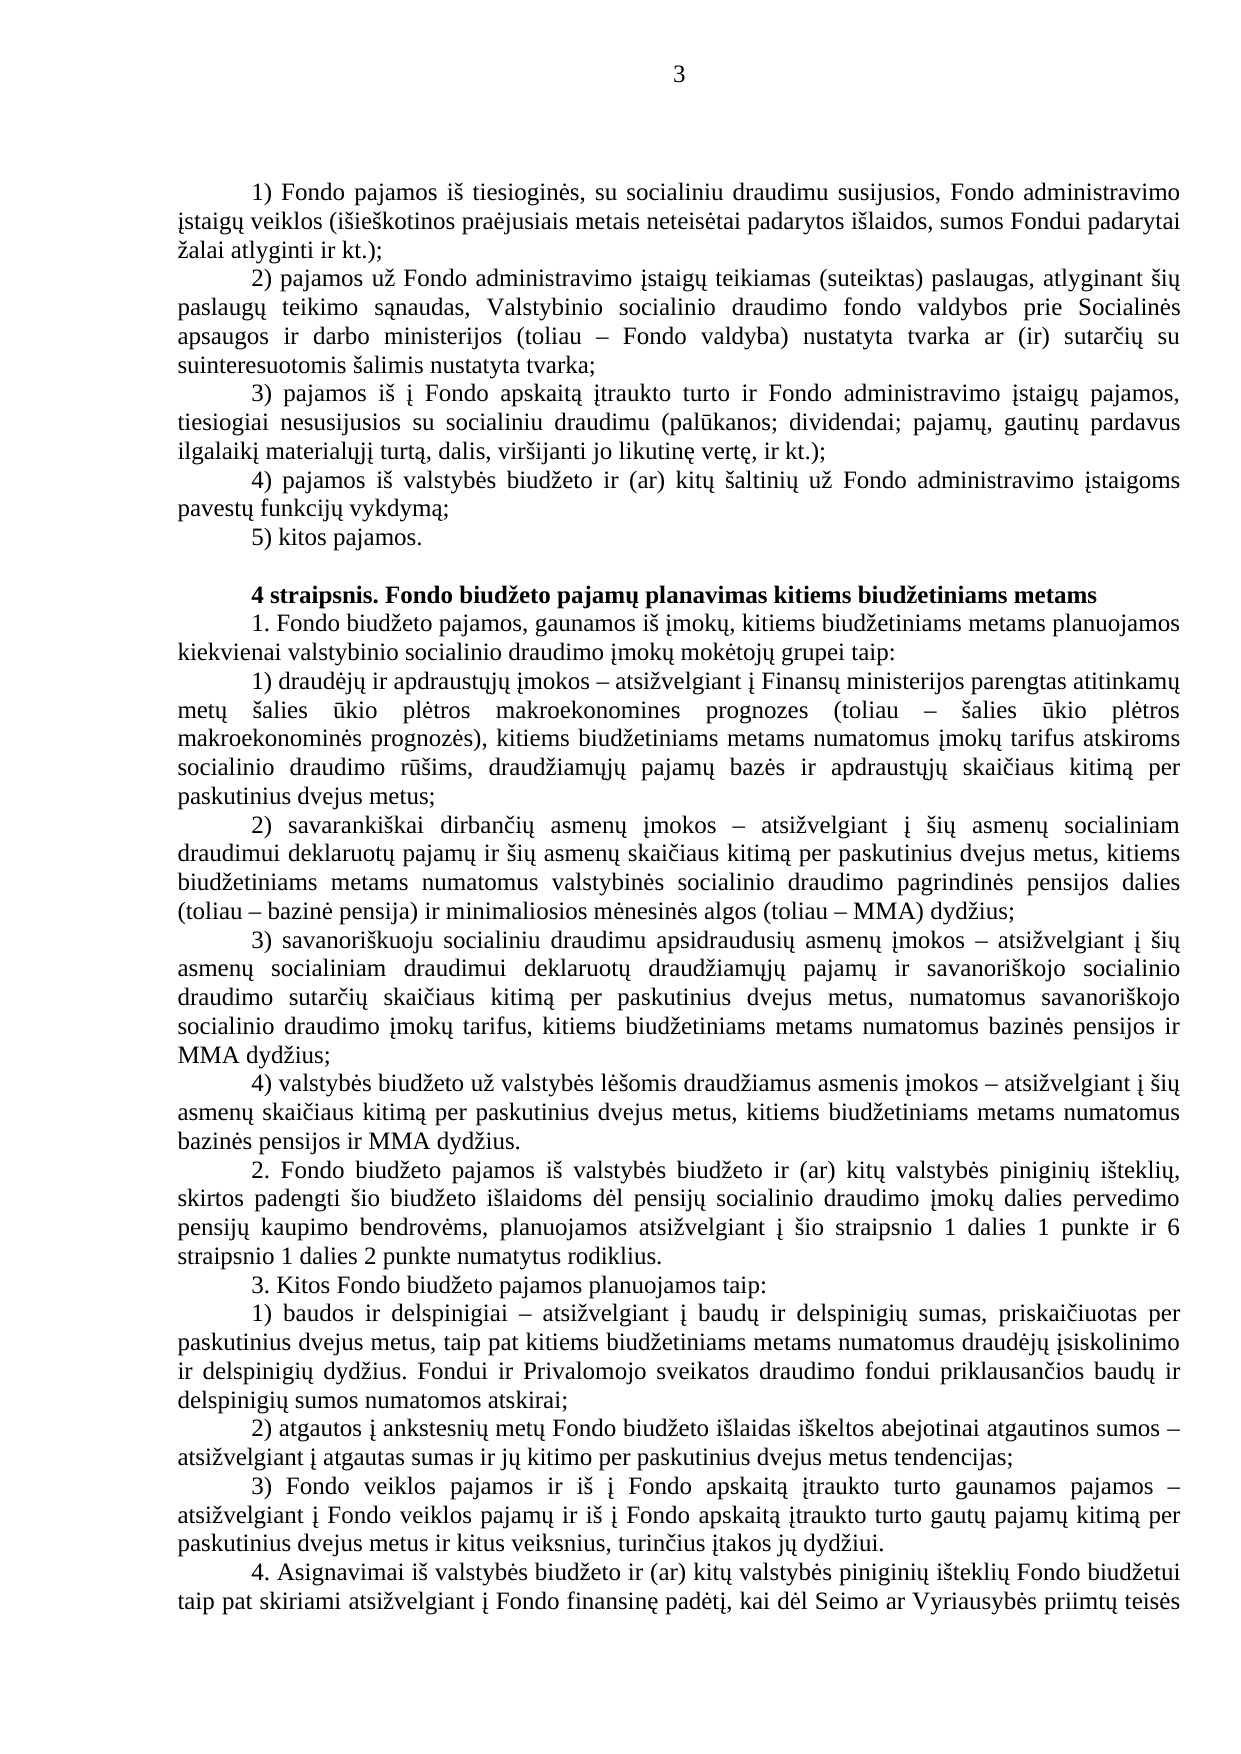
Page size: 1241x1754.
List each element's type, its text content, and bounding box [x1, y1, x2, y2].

text 1) Fondo pajamos iš tiesioginės, su socialiniu draudimu susijusios, Fondo administravimo įstaigų veiklos (išieškotinos praėjusiais metais neteisėtai padarytos išlaidos, sumos Fondui padarytai žalai atlyginti ir kt.); [177, 177, 1181, 263]
text 2) savarankiškai dirbančių asmenų įmokos – atsižvelgiant į šių asmenų socialiniam draudimui deklaruotų pajamų ir šių asmenų skaičiaus kitimą per paskutinius dvejus metus, kitiems biudžetiniams metams numatomus valstybinės socialinio draudimo pagrindinės pensijos dalies (toliau – bazinė pensija) ir minimaliosios mėnesinės algos (toliau – MMA) dydžius; [177, 810, 1181, 925]
text 3) savanoriškuoju socialiniu draudimu apsidraudusių asmenų įmokos – atsižvelgiant į šių asmenų socialiniam draudimui deklaruotų draudžiamųjų pajamų ir savanoriškojo socialinio draudimo sutarčių skaičiaus kitimą per paskutinius dvejus metus, numatomus savanoriškojo socialinio draudimo įmokų tarifus, kitiems biudžetiniams metams numatomus bazinės pensijos ir MMA dydžius; [177, 925, 1181, 1068]
text 4) pajamos iš valstybės biudžeto ir (ar) kitų šaltinių už Fondo administravimo įstaigoms pavestų funkcijų vykdymą; [177, 465, 1181, 522]
text 2) pajamos už Fondo administravimo įstaigų teikiamas (suteiktas) paslaugas, atlyginant šių paslaugų teikimo sąnaudas, Valstybinio socialinio draudimo fondo valdybos prie Socialinės apsaugos ir darbo ministerijos (toliau – Fondo valdyba) nustatyta tvarka ar (ir) sutarčių su suinteresuotomis šalimis nustatyta tvarka; [177, 263, 1181, 378]
text 5) kitos pajamos. [177, 522, 1181, 551]
text 1. Fondo biudžeto pajamos, gaunamos iš įmokų, kitiems biudžetiniams metams planuojamos kiekvienai valstybinio socialinio draudimo įmokų mokėtojų grupei taip: [177, 608, 1181, 666]
text 1) draudėjų ir apdraustųjų įmokos – atsižvelgiant į Finansų ministerijos parengtas atitinkamų metų šalies ūkio plėtros makroekonomines prognozes (toliau – šalies ūkio plėtros makroekonominės prognozės), kitiems biudžetiniams metams numatomus įmokų tarifus atskiroms socialinio draudimo rūšims, draudžiamųjų pajamų bazės ir apdraustųjų skaičiaus kitimą per paskutinius dvejus metus; [177, 666, 1181, 810]
text 3) pajamos iš į Fondo apskaitą įtraukto turto ir Fondo administravimo įstaigų pajamos, tiesiogiai nesusijusios su socialiniu draudimu (palūkanos; dividendai; pajamų, gautinų pardavus ilgalaikį materialųjį turtą, dalis, viršijanti jo likutinę vertę, ir kt.); [177, 378, 1181, 465]
text 2) atgautos į ankstesnių metų Fondo biudžeto išlaidas iškeltos abejotinai atgautinos sumos – atsižvelgiant į atgautas sumas ir jų kitimo per paskutinius dvejus metus tendencijas; [177, 1413, 1181, 1471]
text 4 straipsnis. Fondo biudžeto pajamų planavimas kitiems biudžetiniams metams [177, 580, 1181, 608]
text 4) valstybės biudžeto už valstybės lėšomis draudžiamus asmenis įmokos – atsižvelgiant į šių asmenų skaičiaus kitimą per paskutinius dvejus metus, kitiems biudžetiniams metams numatomus bazinės pensijos ir MMA dydžius. [177, 1068, 1181, 1155]
text 4. Asignavimai iš valstybės biudžeto ir (ar) kitų valstybės piniginių išteklių Fondo biudžetui taip pat skiriami atsižvelgiant į Fondo finansinę padėtį, kai dėl Seimo ar Vyriausybės priimtų teisės [177, 1557, 1181, 1615]
text 2. Fondo biudžeto pajamos iš valstybės biudžeto ir (ar) kitų valstybės piniginių išteklių, skirtos padengti šio biudžeto išlaidoms dėl pensijų socialinio draudimo įmokų dalies pervedimo pensijų kaupimo bendrovėms, planuojamos atsižvelgiant į šio straipsnio 1 dalies 1 punkte ir 6 straipsnio 1 dalies 2 punkte numatytus rodiklius. [177, 1155, 1181, 1270]
text 3) Fondo veiklos pajamos ir iš į Fondo apskaitą įtraukto turto gaunamos pajamos – atsižvelgiant į Fondo veiklos pajamų ir iš į Fondo apskaitą įtraukto turto gautų pajamų kitimą per paskutinius dvejus metus ir kitus veiksnius, turinčius įtakos jų dydžiui. [177, 1471, 1181, 1557]
text 1) baudos ir delspinigiai – atsižvelgiant į baudų ir delspinigių sumas, priskaičiuotas per paskutinius dvejus metus, taip pat kitiems biudžetiniams metams numatomus draudėjų įsiskolinimo ir delspinigių dydžius. Fondui ir Privalomojo sveikatos draudimo fondui priklausančios baudų ir delspinigių sumos numatomos atskirai; [177, 1298, 1181, 1413]
text 3. Kitos Fondo biudžeto pajamos planuojamos taip: [177, 1270, 1181, 1298]
